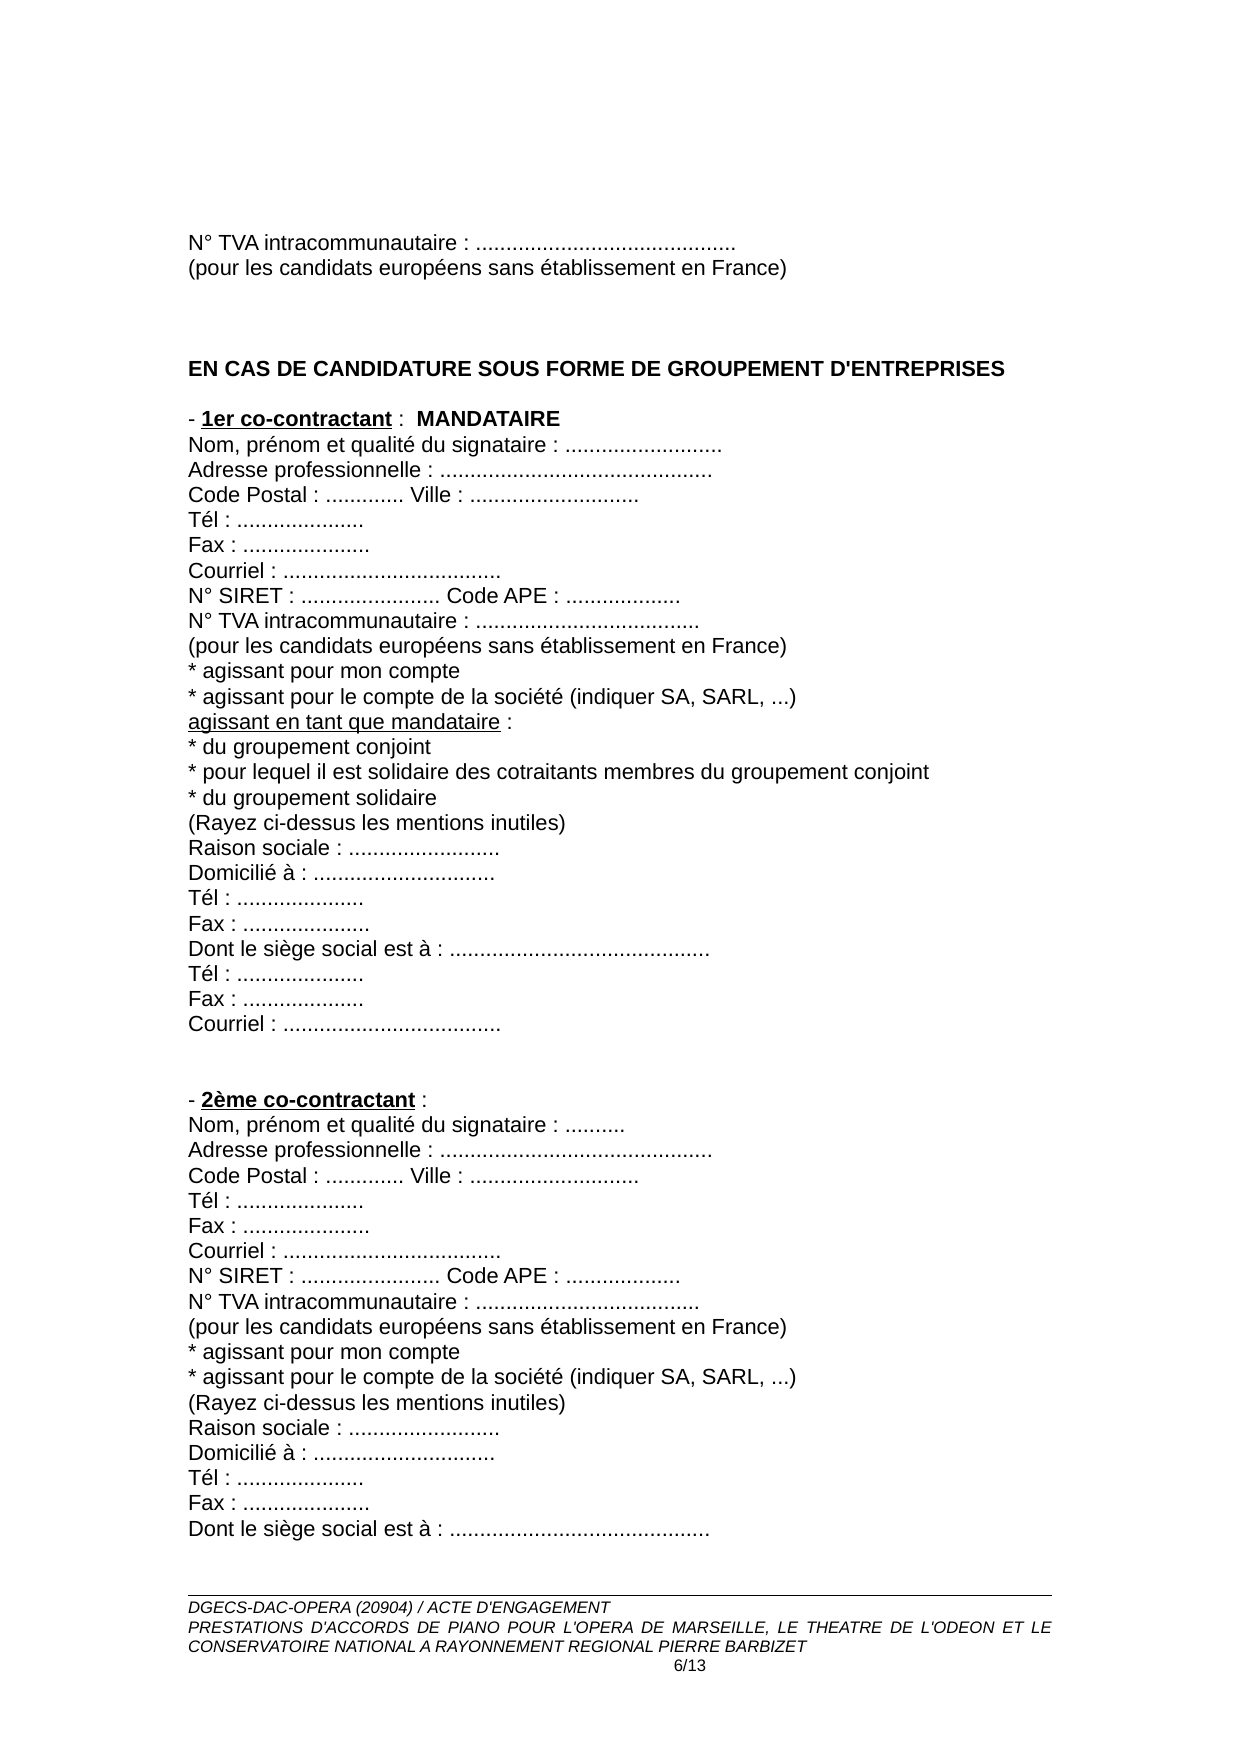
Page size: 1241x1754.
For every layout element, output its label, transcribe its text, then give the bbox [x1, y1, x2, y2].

text Fax : ..................... [188, 1213, 1052, 1238]
text Nom, prénom et qualité du signataire : .......... [188, 1112, 1052, 1137]
text Raison sociale : ......................... [188, 1414, 1052, 1440]
text Code Postal : ............. Ville : ............................ [188, 482, 1052, 507]
text Domicilié à : .............................. [188, 860, 1052, 885]
text N° SIRET : ....................... Code APE : ................... [188, 1263, 1052, 1288]
text Adresse professionnelle : ............................................. [188, 457, 1052, 482]
text Tél : ..................... [188, 1465, 1052, 1490]
text agissant en tant que mandataire : [188, 709, 1052, 734]
text (pour les candidats européens sans établissement en France) [188, 255, 1052, 280]
text Tél : ..................... [188, 961, 1052, 986]
text N° TVA intracommunautaire : ..................................... [188, 608, 1052, 633]
text (pour les candidats européens sans établissement en France) [188, 1314, 1052, 1339]
text (Rayez ci-dessus les mentions inutiles) [188, 809, 1052, 835]
text * agissant pour mon compte [188, 658, 1052, 683]
text * agissant pour le compte de la société (indiquer SA, SARL, ...) [188, 1364, 1052, 1389]
text N° TVA intracommunautaire : ..................................... [188, 1288, 1052, 1314]
text Domicilié à : .............................. [188, 1440, 1052, 1465]
text * du groupement conjoint [188, 734, 1052, 759]
text * agissant pour mon compte [188, 1339, 1052, 1364]
text EN CAS DE CANDIDATURE SOUS FORME DE GROUPEMENT D'ENTREPRISES [188, 356, 1052, 381]
text Fax : ..................... [188, 910, 1052, 936]
text - 1er co-contractant : MANDATAIRE [188, 406, 1052, 431]
text Courriel : .................................... [188, 557, 1052, 583]
text Nom, prénom et qualité du signataire : .......................... [188, 431, 1052, 457]
text (pour les candidats européens sans établissement en France) [188, 633, 1052, 658]
text Fax : ..................... [188, 1490, 1052, 1515]
text Raison sociale : ......................... [188, 835, 1052, 860]
text (Rayez ci-dessus les mentions inutiles) [188, 1389, 1052, 1414]
text Dont le siège social est à : ........................................... [188, 1515, 1052, 1541]
text Adresse professionnelle : ............................................. [188, 1137, 1052, 1162]
text Tél : ..................... [188, 1188, 1052, 1213]
text - 2ème co-contractant : [188, 1087, 1052, 1112]
text * du groupement solidaire [188, 784, 1052, 809]
text * pour lequel il est solidaire des cotraitants membres du groupement conjoint [188, 759, 1052, 784]
text Tél : ..................... [188, 885, 1052, 910]
text N° SIRET : ....................... Code APE : ................... [188, 583, 1052, 608]
text Fax : .................... [188, 986, 1052, 1011]
text Courriel : .................................... [188, 1011, 1052, 1036]
text Dont le siège social est à : ........................................... [188, 936, 1052, 961]
text Courriel : .................................... [188, 1238, 1052, 1263]
text * agissant pour le compte de la société (indiquer SA, SARL, ...) [188, 683, 1052, 709]
text Tél : ..................... [188, 507, 1052, 532]
text Fax : ..................... [188, 532, 1052, 557]
text N° TVA intracommunautaire : ........................................... [188, 230, 1052, 255]
text Code Postal : ............. Ville : ............................ [188, 1162, 1052, 1188]
